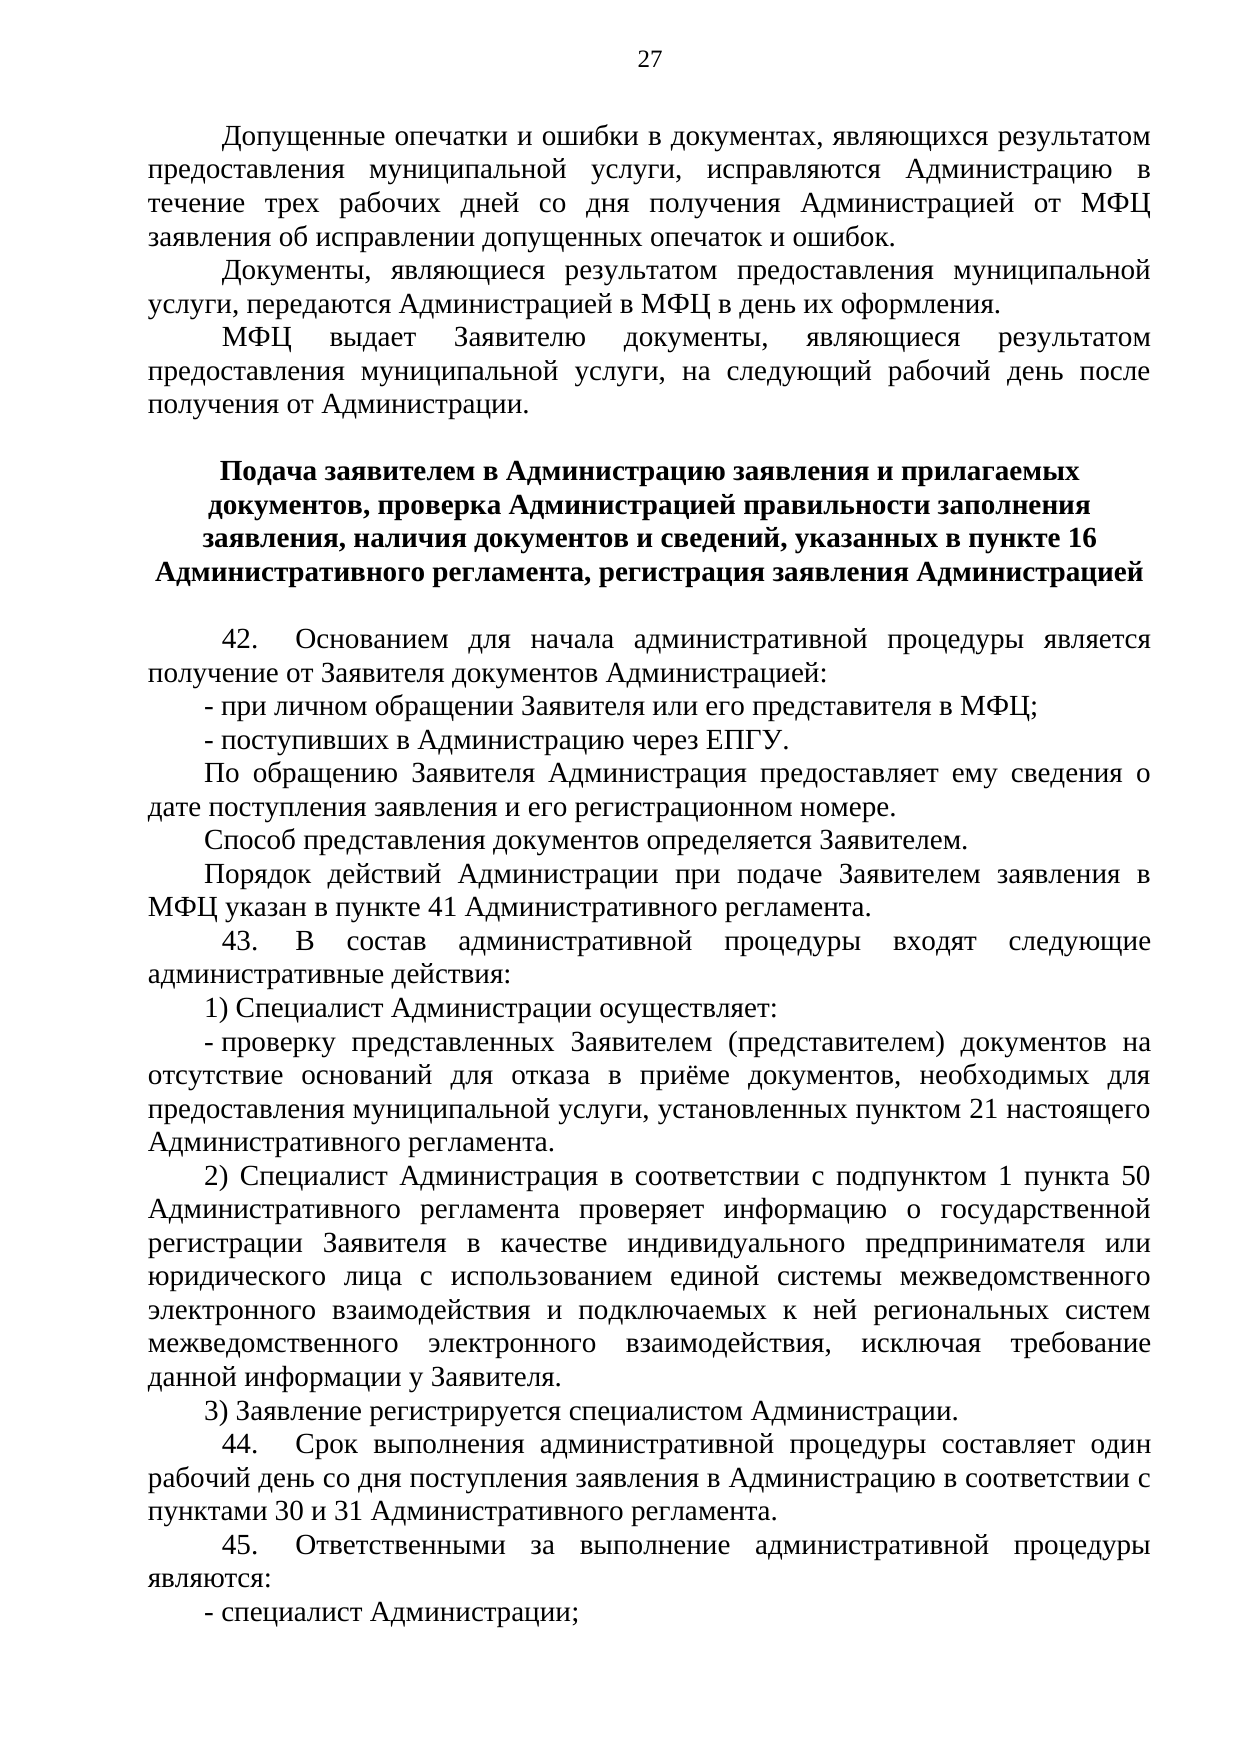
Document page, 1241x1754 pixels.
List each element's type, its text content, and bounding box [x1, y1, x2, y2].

list Ответственными за выполнение административной процедуры являются: [148, 1527, 1152, 1594]
list Основанием для начала административной процедуры является получение от Заявителя документов Администрацией: [148, 621, 1152, 688]
text - проверку представленных Заявителем (представителем) документов на отсутствие оснований для отказа в приёме документов, необходимых для предоставления муниципальной услуги, установленных пунктом 21 настоящего Административного регламента. [148, 1024, 1152, 1158]
text Допущенные опечатки и ошибки в документах, являющихся результатом предоставления муниципальной услуги, исправляются Администрацию в течение трех рабочих дней со дня получения Администрацией от МФЦ заявления об исправлении допущенных опечаток и ошибок. [148, 118, 1152, 252]
text - при личном обращении Заявителя или его представителя в МФЦ; [148, 688, 1152, 722]
text 3) Заявление регистрируется специалистом Администрации. [148, 1393, 1152, 1426]
text 2) Специалист Администрация в соответствии с подпунктом 1 пункта 50 Административного регламента проверяет информацию о государственной регистрации Заявителя в качестве индивидуального предпринимателя или юридического лица с использованием единой системы межведомственного электронного взаимодействия и подключаемых к ней региональных систем межведомственного электронного взаимодействия, исключая требование данной информации у Заявителя. [148, 1158, 1152, 1393]
text - поступивших в Администрацию через ЕПГУ. [148, 722, 1152, 755]
text Порядок действий Администрации при подаче Заявителем заявления в МФЦ указан в пункте 41 Административного регламента. [148, 856, 1152, 923]
text МФЦ выдает Заявителю документы, являющиеся результатом предоставления муниципальной услуги, на следующий рабочий день после получения от Администрации. [148, 319, 1152, 420]
text По обращению Заявителя Администрация предоставляет ему сведения о дате поступления заявления и его регистрационном номере. [148, 755, 1152, 822]
text 1) Специалист Администрации осуществляет: [148, 990, 1152, 1024]
text Способ представления документов определяется Заявителем. [148, 822, 1152, 856]
list В состав административной процедуры входят следующие административные действия: [148, 923, 1152, 990]
text - специалист Администрации; [148, 1594, 1152, 1627]
title Подача заявителем в Администрацию заявления и прилагаемых документов, проверка Администрацией правильности заполнения заявления, наличия документов и сведений, указанных в пункте 16 Административного регламента, регистрация заявления Администрацией [148, 453, 1152, 588]
list Срок выполнения административной процедуры составляет один рабочий день со дня поступления заявления в Администрацию в соответствии с пунктами 30 и 31 Административного регламента. [148, 1426, 1152, 1527]
text Документы, являющиеся результатом предоставления муниципальной услуги, передаются Администрацией в МФЦ в день их оформления. [148, 252, 1152, 319]
